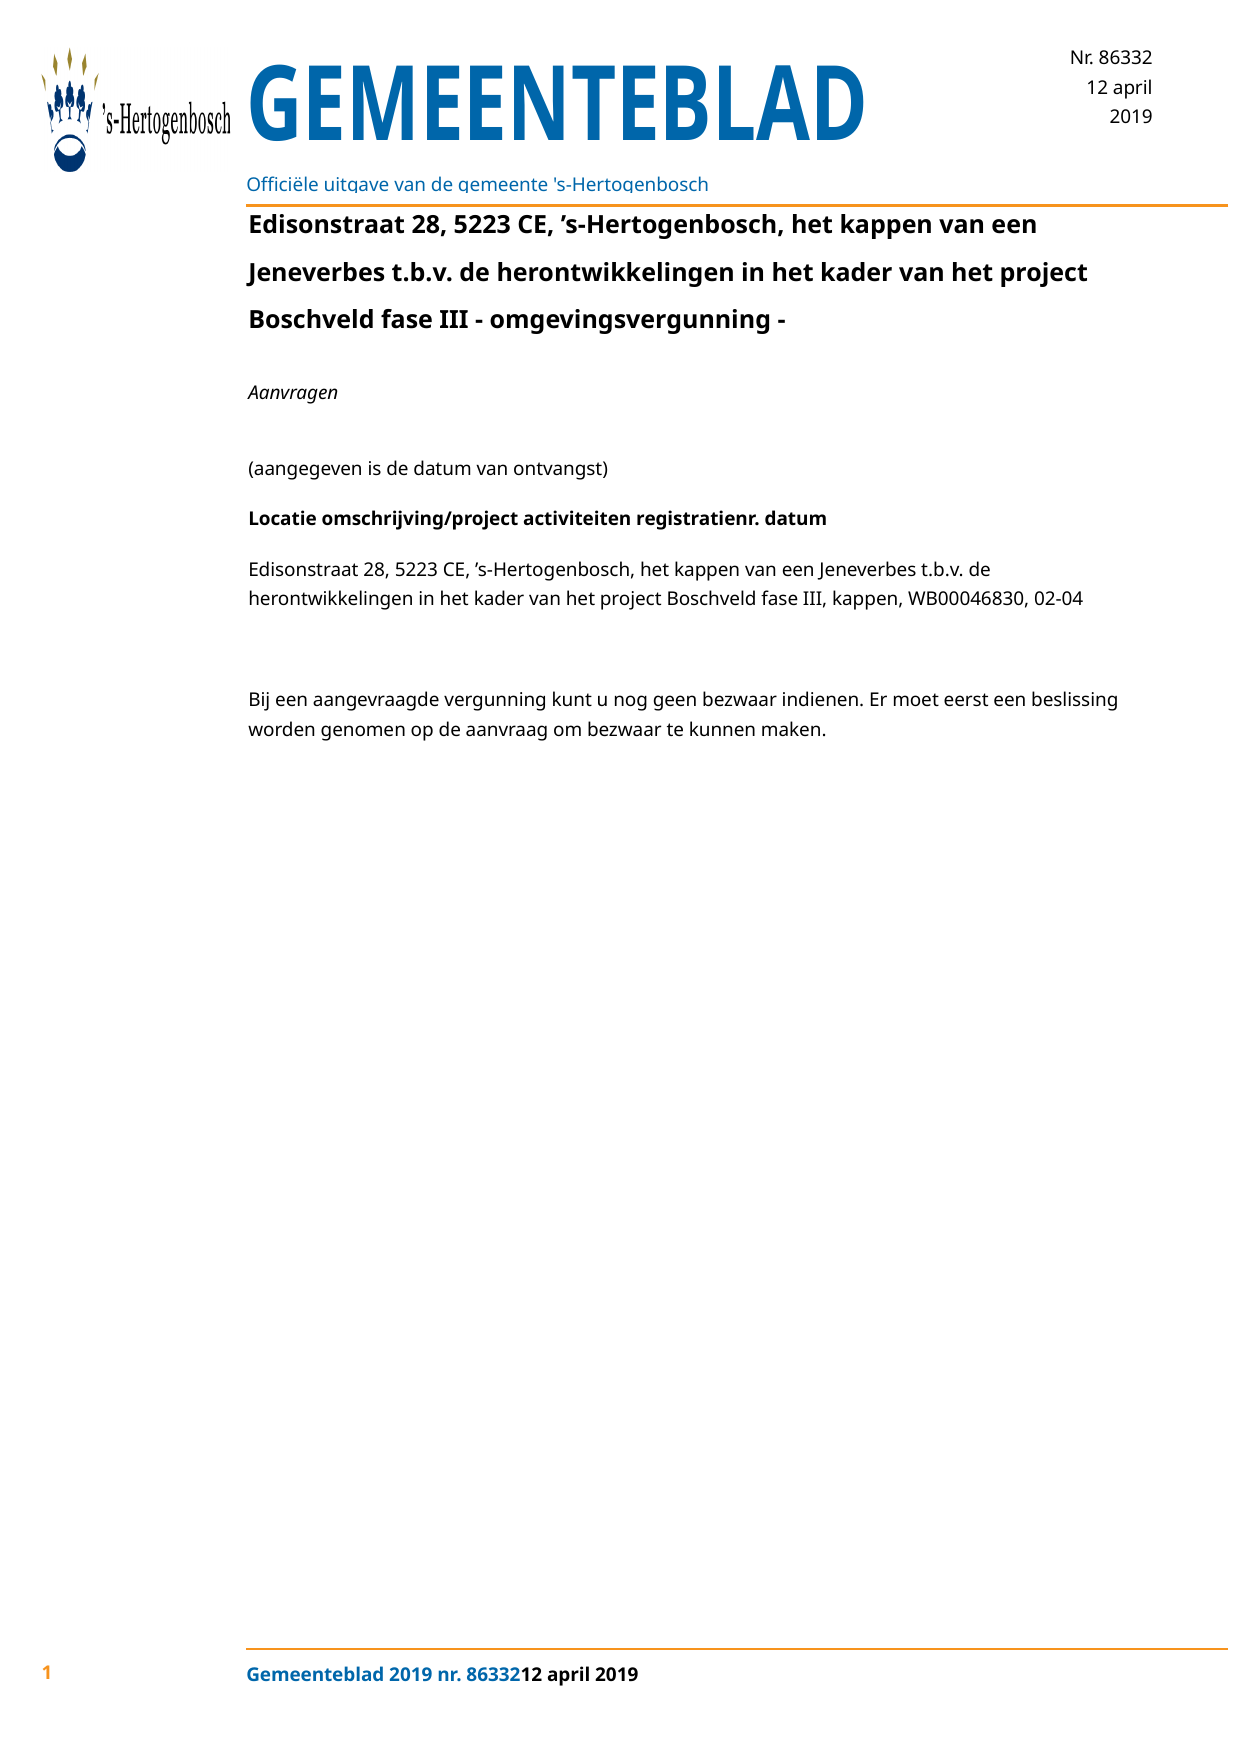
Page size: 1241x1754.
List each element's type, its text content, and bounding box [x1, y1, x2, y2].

text Edisonstraat 28, 5223 CE, ’s-Hertogenbosch, het kappen van een Jeneverbes t.b.v. de herontwikkelingen in het kader van het project Boschveld fase III - omgevingsvergunning - [248, 207, 1152, 336]
picture [41, 47, 231, 172]
text Edisonstraat 28, 5223 CE, ’s-Hertogenbosch, het kappen van een Jeneverbes t.b.v. de herontwikkelingen in het kader van het project Boschveld fase III, kappen, WB00046830, 02-04 [248, 556, 1152, 611]
text Locatie omschrijving/project activiteiten registratienr. datum [248, 506, 1152, 531]
text Bij een aangevraagde vergunning kunt u nog geen bezwaar indienen. Er moet eerst een beslissing worden genomen op de aanvraag om bezwaar te kunnen maken. [248, 686, 1152, 742]
text (aangegeven is de datum van ontvangst) [248, 455, 1152, 481]
text Aanvragen [248, 379, 1152, 405]
